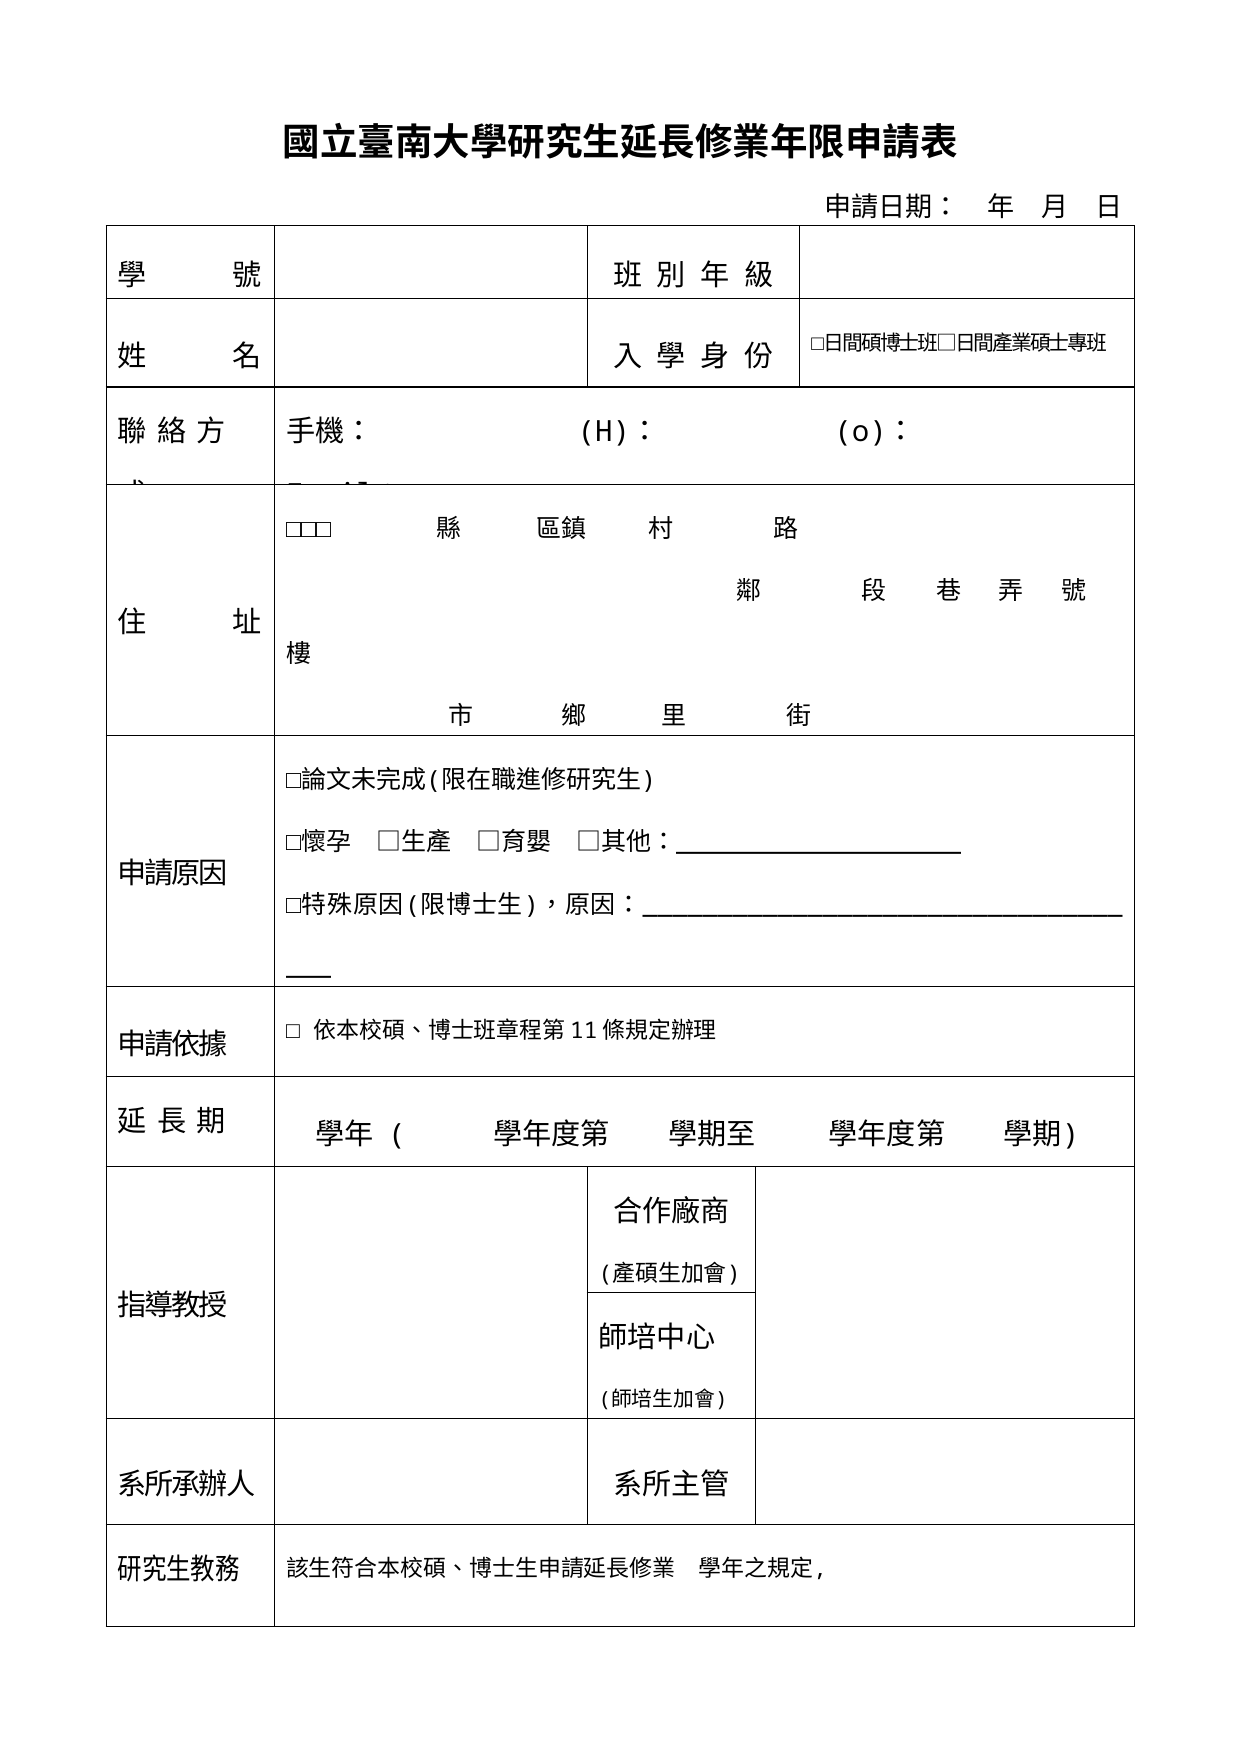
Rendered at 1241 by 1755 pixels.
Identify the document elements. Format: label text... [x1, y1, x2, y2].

text 申請日期： 年 月 日 [118, 162, 1122, 225]
table_cell 研究生教務 [107, 1525, 274, 1626]
table_cell [275, 1167, 587, 1418]
table_cell 系所主管 [588, 1419, 755, 1524]
table_cell 手機： (H)： (o)： Email： [275, 388, 1134, 484]
table_cell 申請依據 [107, 987, 274, 1076]
table_cell 該生符合本校碩、博士生申請延長修業 學年之規定, [275, 1525, 1134, 1626]
table_cell 學年 ( 學年度第 學期至 學年度第 學期) [275, 1077, 1134, 1166]
table_cell □日間碩博士班□日間產業碩士專班□進修碩士班(夜間、假日、澎湖、暑期班)湖、暑期班) [800, 299, 1134, 386]
table_header 班 別 年 級 [588, 226, 799, 298]
table_cell 聯 絡 方 式 [107, 388, 274, 484]
table_cell 延 長 期 限 [107, 1077, 274, 1166]
table_cell 住 址 [107, 485, 274, 735]
table_cell [756, 1167, 1134, 1418]
text 國立臺南大學研究生延長修業年限申請表 [118, 127, 1122, 162]
table_header 學 號 [107, 226, 274, 298]
table_cell 合作廠商 (產碩生加會) [588, 1167, 755, 1292]
table_cell 師培中心(師培生加會) [588, 1293, 755, 1418]
table_cell □ 依本校碩、博士班章程第11條規定辦理 □ 依產業碩士專班修業要點相關規定辦理 [275, 987, 1134, 1076]
table_cell □論文未完成(限在職進修研究生) □懷孕 □生產 □育嬰 □其他：___________________ □特殊原因(限博士生)，原因：___________________________________ [275, 736, 1134, 986]
table_cell □□□ 縣 區鎮 村 路 鄰 段 巷 弄 號 樓 市 鄉 里 街 [275, 485, 1134, 735]
table_cell 申請原因 [107, 736, 274, 986]
table_cell 姓 名 [107, 299, 274, 386]
table_cell [275, 1419, 587, 1524]
table_cell 入 學 身 份 [588, 299, 799, 386]
table_cell [756, 1419, 1134, 1524]
table_header [800, 226, 1134, 298]
table_cell 系所承辦人 [107, 1419, 274, 1524]
table_cell 指導教授 [107, 1167, 274, 1418]
table_header [275, 226, 587, 298]
table_cell [275, 299, 587, 386]
